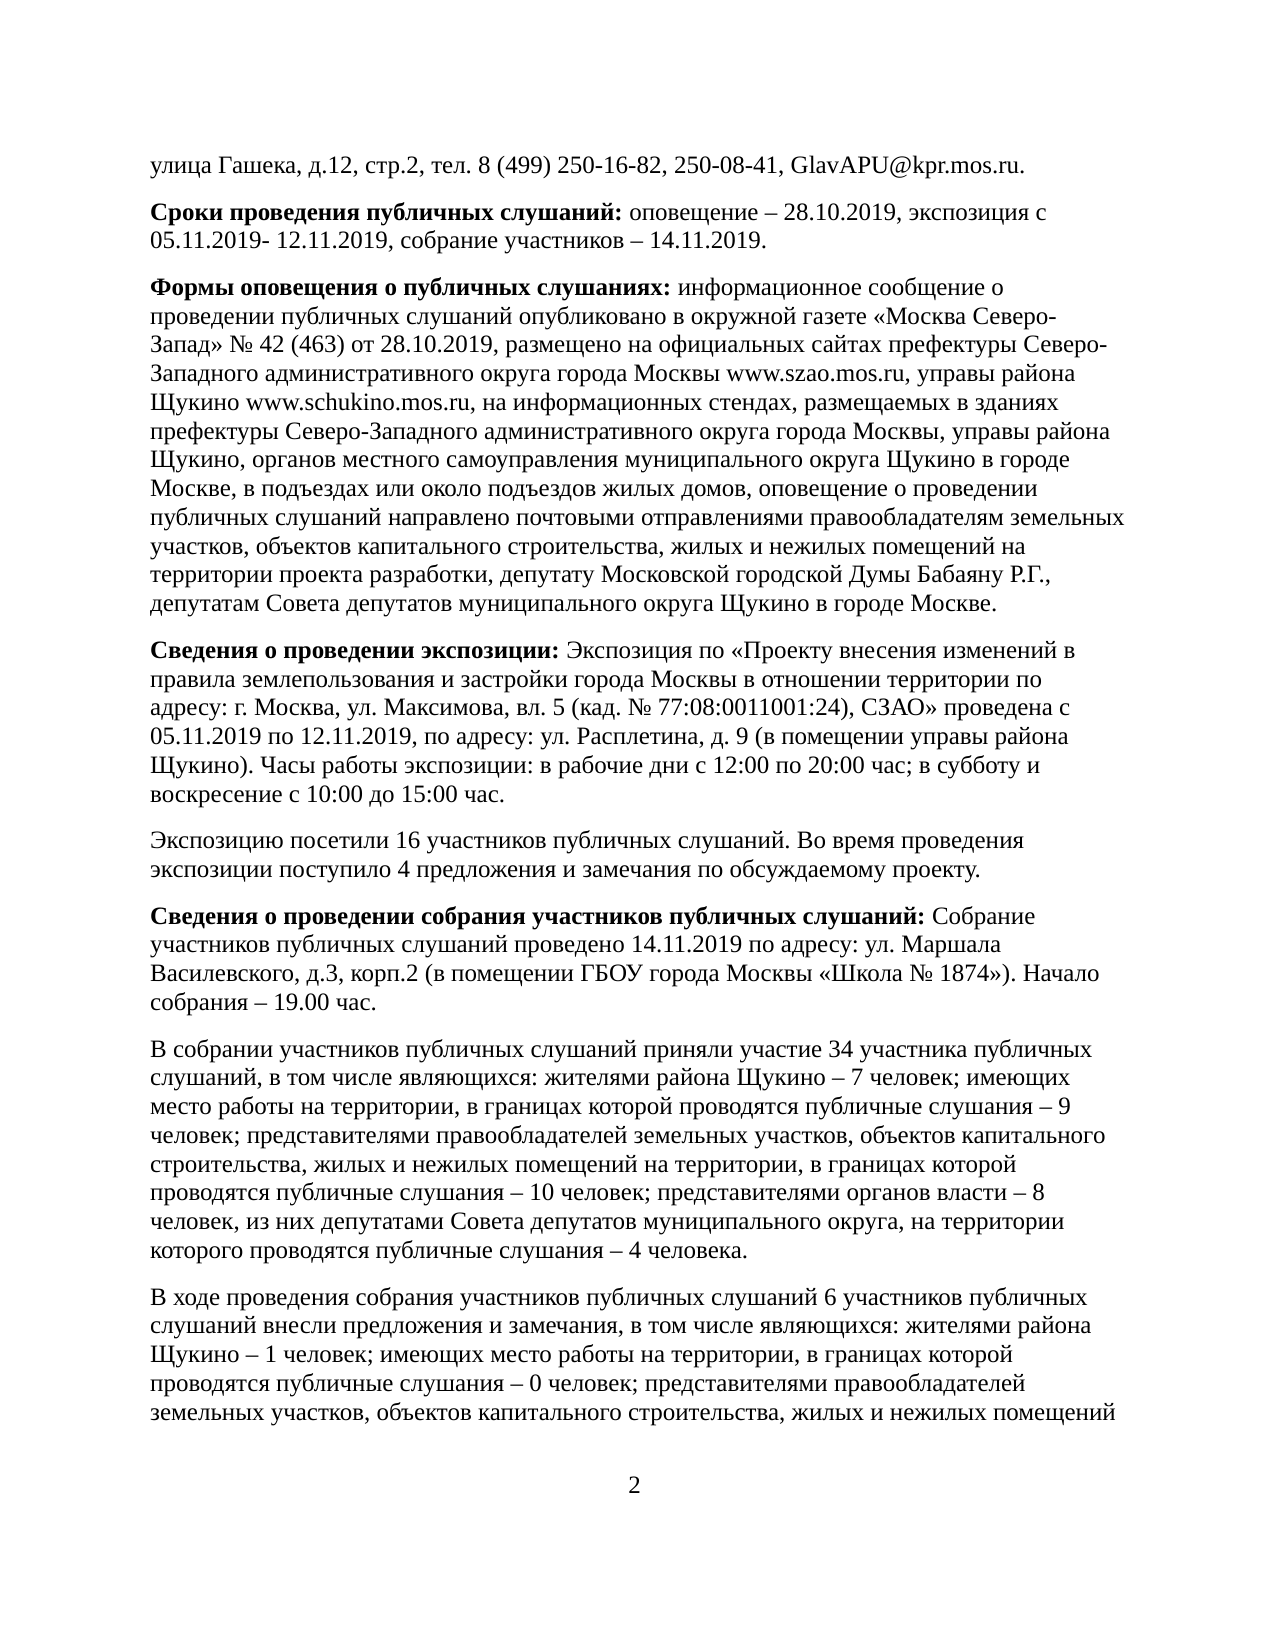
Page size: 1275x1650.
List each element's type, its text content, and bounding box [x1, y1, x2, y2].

text В ходе проведения собрания участников публичных слушаний 6 участников публичных слушаний внесли предложения и замечания, в том числе являющихся: жителями района Щукино – 1 человек; имеющих место работы на территории, в границах которой проводятся публичные слушания – 0 человек; представителями правообладателей земельных участков, объектов капитального строительства, жилых и нежилых помещений [150, 1282, 1125, 1425]
text Формы оповещения о публичных слушаниях: информационное сообщение о проведении публичных слушаний опубликовано в окружной газете «Москва Северо-Запад» № 42 (463) от 28.10.2019, размещено на официальных сайтах префектуры Северо-Западного административного округа города Москвы www.szao.mos.ru, управы района Щукино www.schukino.mos.ru, на информационных стендах, размещаемых в зданиях префектуры Северо-Западного административного округа города Москвы, управы района Щукино, органов местного самоуправления муниципального округа Щукино в городе Москве, в подъездах или около подъездов жилых домов, оповещение о проведении публичных слушаний направлено почтовыми отправлениями правообладателям земельных участков, объектов капитального строительства, жилых и нежилых помещений на территории проекта разработки, депутату Московской городской Думы Бабаяну Р.Г., депутатам Совета депутатов муниципального округа Щукино в городе Москве. [150, 272, 1125, 617]
text Сведения о проведении собрания участников публичных слушаний: Собрание участников публичных слушаний проведено 14.11.2019 по адресу: ул. Маршала Василевского, д.3, корп.2 (в помещении ГБОУ города Москвы «Школа № 1874»). Начало собрания – 19.00 час. [150, 901, 1125, 1016]
text Сведения о проведении экспозиции: Экспозиция по «Проекту внесения изменений в правила землепользования и застройки города Москвы в отношении территории по адресу: г. Москва, ул. Максимова, вл. 5 (кад. № 77:08:0011001:24), СЗАО» проведена с 05.11.2019 по 12.11.2019, по адресу: ул. Расплетина, д. 9 (в помещении управы района Щукино). Часы работы экспозиции: в рабочие дни с 12:00 по 20:00 час; в субботу и воскресение с 10:00 до 15:00 час. [150, 635, 1125, 807]
text Сроки проведения публичных слушаний: оповещение – 28.10.2019, экспозиция с 05.11.2019- 12.11.2019, собрание участников – 14.11.2019. [150, 197, 1125, 254]
text Экспозицию посетили 16 участников публичных слушаний. Во время проведения экспозиции поступило 4 предложения и замечания по обсуждаемому проекту. [150, 825, 1125, 883]
text улица Гашека, д.12, стр.2, тел. 8 (499) 250-16-82, 250-08-41, GlavAPU@kpr.mos.ru. [150, 150, 1125, 179]
text В собрании участников публичных слушаний приняли участие 34 участника публичных слушаний, в том числе являющихся: жителями района Щукино – 7 человек; имеющих место работы на территории, в границах которой проводятся публичные слушания – 9 человек; представителями правообладателей земельных участков, объектов капитального строительства, жилых и нежилых помещений на территории, в границах которой проводятся публичные слушания – 10 человек; представителями органов власти – 8 человек, из них депутатами Совета депутатов муниципального округа, на территории которого проводятся публичные слушания – 4 человека. [150, 1034, 1125, 1264]
